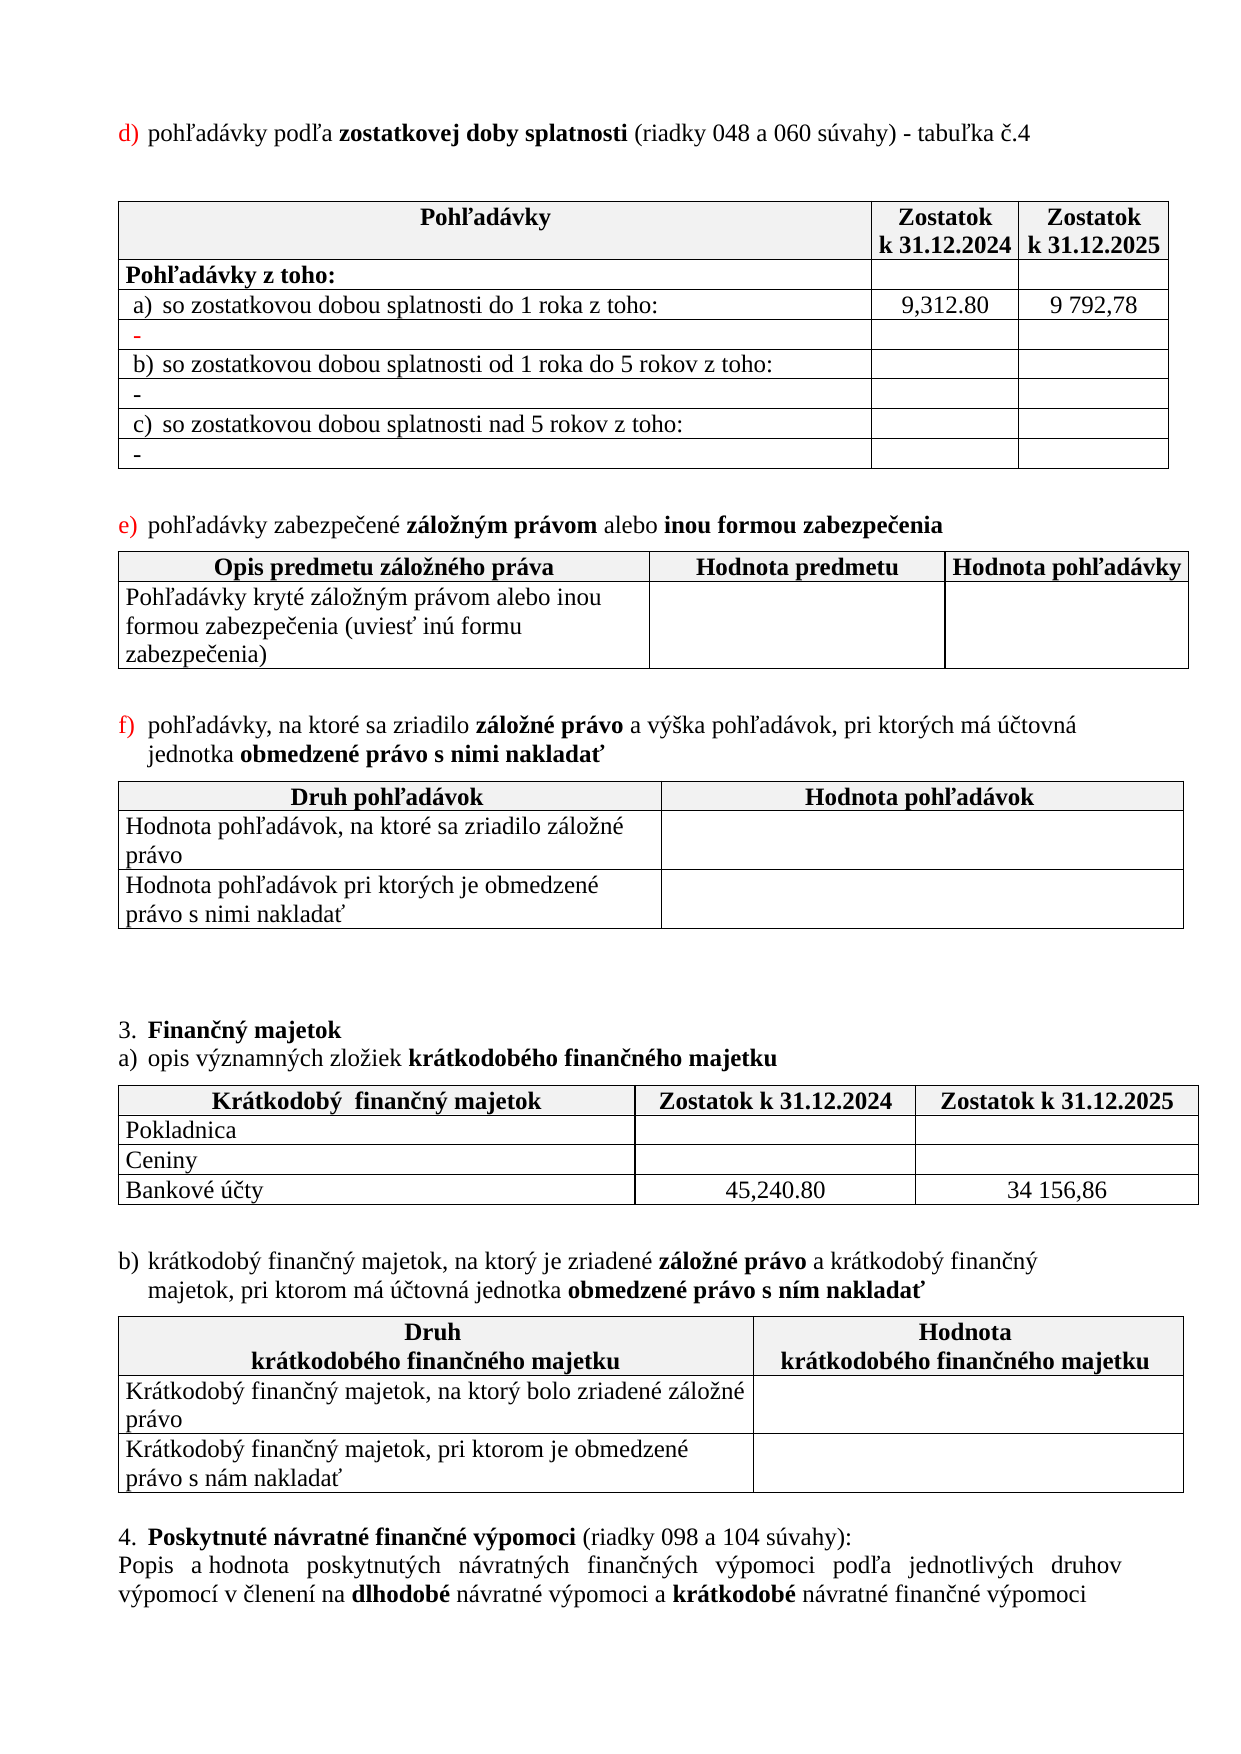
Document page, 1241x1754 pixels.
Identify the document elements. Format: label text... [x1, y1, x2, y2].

table_cell [872, 350, 1018, 378]
table_cell [662, 811, 1183, 869]
table_cell [119, 320, 871, 348]
table_cell [872, 409, 1018, 438]
table_header Druh pohľadávok [119, 782, 661, 810]
table_cell [754, 1434, 1183, 1492]
table_cell [1019, 320, 1168, 348]
table_header Zostatok k 31.12.2025 [1019, 202, 1168, 259]
table_cell so zostatkovou dobou splatnosti do 1 roka z toho: [119, 290, 871, 319]
table_cell [916, 1116, 1198, 1144]
table_cell 9 312,80 [872, 290, 1018, 319]
table_cell [662, 870, 1183, 927]
list pohľadávky podľa zostatkovej doby splatnosti (riadky 048 a 060 súvahy) - tabuľka č.4 [118, 118, 1122, 147]
table_cell [119, 439, 871, 468]
table_cell [872, 320, 1018, 348]
list opis významných zložiek krátkodobého finančného majetku [118, 1043, 1122, 1072]
list Finančný majetok [118, 1015, 1122, 1043]
table_header Zostatok k 31.12.2024 [872, 202, 1018, 259]
table_cell [636, 1145, 915, 1174]
list krátkodobý finančný majetok, na ktorý je zriadené záložné právo a krátkodobý finančný majetok, pri ktorom má účtovná jednotka obmedzené právo s ním nakladať [118, 1246, 1122, 1304]
list pohľadávky zabezpečené záložným právom alebo inou formou zabezpečenia [118, 510, 1122, 539]
table_cell [1019, 409, 1168, 438]
text Popis a hodnota poskytnutých návratných finančných výpomoci podľa jednotlivých druhov výpomocí v členení na dlhodobé návratné výpomoci a krátkodobé návratné finančné výpomoci [118, 1550, 1122, 1608]
table_cell Krátkodobý finančný majetok, na ktorý bolo zriadené záložné právo [119, 1376, 753, 1433]
table_cell Bankové účty [119, 1175, 634, 1204]
table_header Hodnota predmetu [650, 552, 944, 581]
table_cell Pohľadávky z toho: [119, 260, 871, 289]
table_cell [650, 582, 944, 668]
list pohľadávky, na ktoré sa zriadilo záložné právo a výška pohľadávok, pri ktorých má účtovná jednotka obmedzené právo s nimi nakladať [118, 711, 1122, 768]
table_cell 45 240,80 [636, 1175, 915, 1204]
table_header Hodnota pohľadávky [946, 552, 1188, 581]
table_cell Hodnota pohľadávok, na ktoré sa zriadilo záložné právo [119, 811, 661, 869]
table_cell [754, 1376, 1183, 1433]
table_cell [1019, 379, 1168, 408]
table_cell [636, 1116, 915, 1144]
table_cell [872, 379, 1018, 408]
table_header Hodnota pohľadávok [662, 782, 1183, 810]
table_cell [872, 260, 1018, 289]
table_cell Krátkodobý finančný majetok, pri ktorom je obmedzené právo s nám nakladať [119, 1434, 753, 1492]
table_header Opis predmetu záložného práva [119, 552, 649, 581]
table_cell 34 156,86 [916, 1175, 1198, 1204]
table_cell [946, 582, 1188, 668]
table_cell Ceniny [119, 1145, 634, 1174]
table_cell [1019, 439, 1168, 468]
table_cell so zostatkovou dobou splatnosti nad 5 rokov z toho: [119, 409, 871, 438]
table_cell Pokladnica [119, 1116, 634, 1144]
table_cell Pohľadávky kryté záložným právom alebo inou formou zabezpečenia (uviesť inú formu zabezpečenia) [119, 582, 649, 668]
table_cell [872, 439, 1018, 468]
table_cell [1019, 350, 1168, 378]
table_cell [1019, 260, 1168, 289]
table_cell so zostatkovou dobou splatnosti od 1 roka do 5 rokov z toho: [119, 350, 871, 378]
table_header Krátkodobý finančný majetok [119, 1086, 634, 1114]
table_header Zostatok k 31.12.2024 [636, 1086, 915, 1114]
table_header Pohľadávky [119, 202, 871, 259]
table_header Zostatok k 31.12.2025 [916, 1086, 1198, 1114]
list Poskytnuté návratné finančné výpomoci (riadky 098 a 104 súvahy): [118, 1522, 1122, 1550]
table_header Druh krátkodobého finančného majetku [119, 1317, 753, 1375]
table_cell 9 792,78 [1019, 290, 1168, 319]
table_cell [916, 1145, 1198, 1174]
table_cell Hodnota pohľadávok pri ktorých je obmedzené právo s nimi nakladať [119, 870, 661, 927]
table_header Hodnota krátkodobého finančného majetku [754, 1317, 1183, 1375]
table_cell [119, 379, 871, 408]
